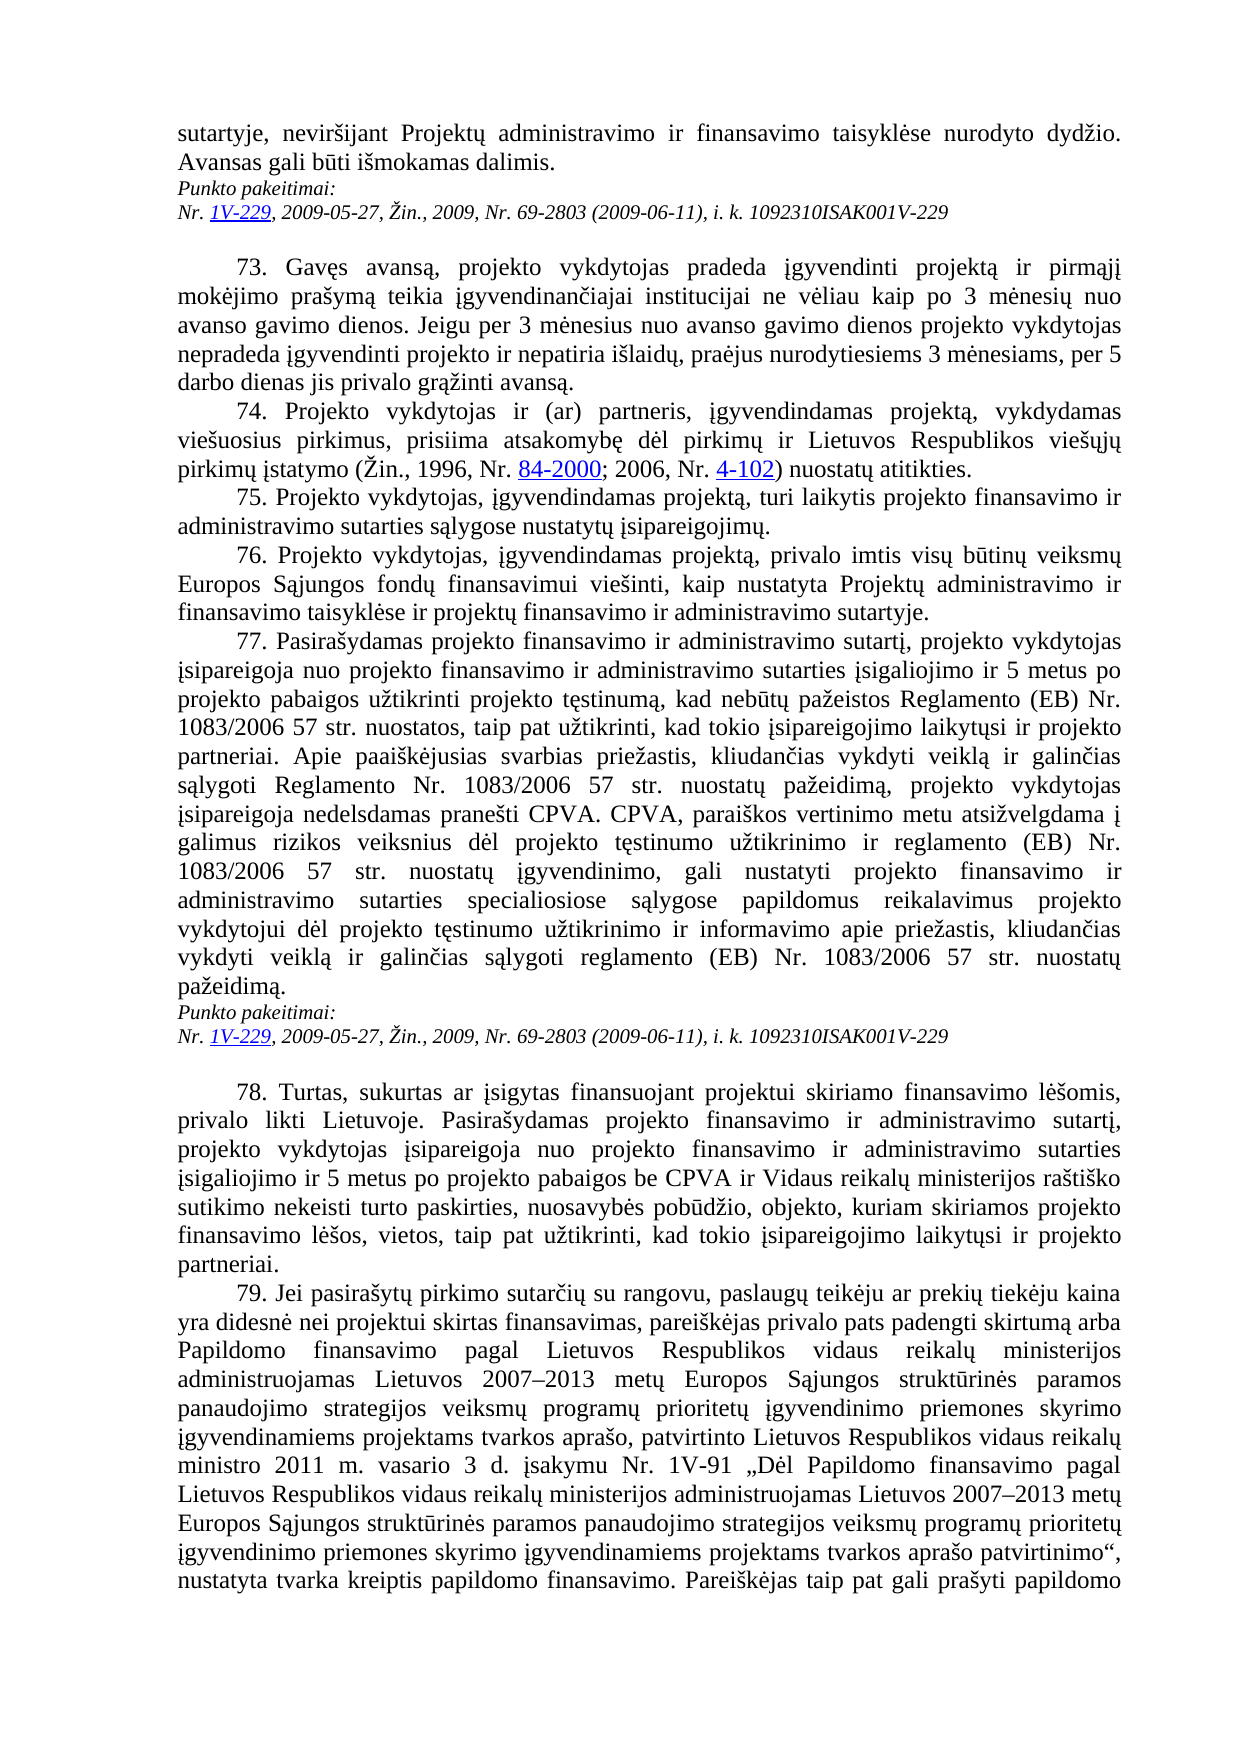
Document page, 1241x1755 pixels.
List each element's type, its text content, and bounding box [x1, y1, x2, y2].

text Nr. 1V-229, 2009-05-27, Žin., 2009, Nr. 69-2803 (2009-06-11), i. k. 1092310ISAK001V-229 [177, 1024, 1122, 1048]
text 75. Projekto vykdytojas, įgyvendindamas projektą, turi laikytis projekto finansavimo ir administravimo sutarties sąlygose nustatytų įsipareigojimų. [177, 482, 1122, 540]
text 76. Projekto vykdytojas, įgyvendindamas projektą, privalo imtis visų būtinų veiksmų Europos Sąjungos fondų finansavimui viešinti, kaip nustatyta Projektų administravimo ir finansavimo taisyklėse ir projektų finansavimo ir administravimo sutartyje. [177, 540, 1122, 626]
text 73. Gavęs avansą, projekto vykdytojas pradeda įgyvendinti projektą ir pirmąjį mokėjimo prašymą teikia įgyvendinančiajai institucijai ne vėliau kaip po 3 mėnesių nuo avanso gavimo dienos. Jeigu per 3 mėnesius nuo avanso gavimo dienos projekto vykdytojas nepradeda įgyvendinti projekto ir nepatiria išlaidų, praėjus nurodytiesiems 3 mėnesiams, per 5 darbo dienas jis privalo grąžinti avansą. [177, 252, 1122, 396]
text 78. Turtas, sukurtas ar įsigytas finansuojant projektui skiriamo finansavimo lėšomis, privalo likti Lietuvoje. Pasirašydamas projekto finansavimo ir administravimo sutartį, projekto vykdytojas įsipareigoja nuo projekto finansavimo ir administravimo sutarties įsigaliojimo ir 5 metus po projekto pabaigos be CPVA ir Vidaus reikalų ministerijos raštiško sutikimo nekeisti turto paskirties, nuosavybės pobūdžio, objekto, kuriam skiriamos projekto finansavimo lėšos, vietos, taip pat užtikrinti, kad tokio įsipareigojimo laikytųsi ir projekto partneriai. [177, 1077, 1122, 1278]
text Punkto pakeitimai: [177, 176, 1122, 200]
text 79. Jei pasirašytų pirkimo sutarčių su rangovu, paslaugų teikėju ar prekių tiekėju kaina yra didesnė nei projektui skirtas finansavimas, pareiškėjas privalo pats padengti skirtumą arba Papildomo finansavimo pagal Lietuvos Respublikos vidaus reikalų ministerijos administruojamas Lietuvos 2007–2013 metų Europos Sąjungos struktūrinės paramos panaudojimo strategijos veiksmų programų prioritetų įgyvendinimo priemones skyrimo įgyvendinamiems projektams tvarkos aprašo, patvirtinto Lietuvos Respublikos vidaus reikalų ministro 2011 m. vasario 3 d. įsakymu Nr. 1V-91 „Dėl Papildomo finansavimo pagal Lietuvos Respublikos vidaus reikalų ministerijos administruojamas Lietuvos 2007–2013 metų Europos Sąjungos struktūrinės paramos panaudojimo strategijos veiksmų programų prioritetų įgyvendinimo priemones skyrimo įgyvendinamiems projektams tvarkos aprašo patvirtinimo“, nustatyta tvarka kreiptis papildomo finansavimo. Pareiškėjas taip pat gali prašyti papildomo [177, 1278, 1122, 1594]
text sutartyje, neviršijant Projektų administravimo ir finansavimo taisyklėse nurodyto dydžio. Avansas gali būti išmokamas dalimis. [177, 118, 1122, 176]
text Punkto pakeitimai: [177, 1000, 1122, 1024]
text Nr. 1V-229, 2009-05-27, Žin., 2009, Nr. 69-2803 (2009-06-11), i. k. 1092310ISAK001V-229 [177, 200, 1122, 224]
text 74. Projekto vykdytojas ir (ar) partneris, įgyvendindamas projektą, vykdydamas viešuosius pirkimus, prisiima atsakomybę dėl pirkimų ir Lietuvos Respublikos viešųjų pirkimų įstatymo (Žin., 1996, Nr. 84-2000; 2006, Nr. 4-102) nuostatų atitikties. [177, 396, 1122, 482]
text 77. Pasirašydamas projekto finansavimo ir administravimo sutartį, projekto vykdytojas įsipareigoja nuo projekto finansavimo ir administravimo sutarties įsigaliojimo ir 5 metus po projekto pabaigos užtikrinti projekto tęstinumą, kad nebūtų pažeistos Reglamento (EB) Nr. 1083/2006 57 str. nuostatos, taip pat užtikrinti, kad tokio įsipareigojimo laikytųsi ir projekto partneriai. Apie paaiškėjusias svarbias priežastis, kliudančias vykdyti veiklą ir galinčias sąlygoti Reglamento Nr. 1083/2006 57 str. nuostatų pažeidimą, projekto vykdytojas įsipareigoja nedelsdamas pranešti CPVA. CPVA, paraiškos vertinimo metu atsižvelgdama į galimus rizikos veiksnius dėl projekto tęstinumo užtikrinimo ir reglamento (EB) Nr. 1083/2006 57 str. nuostatų įgyvendinimo, gali nustatyti projekto finansavimo ir administravimo sutarties specialiosiose sąlygose papildomus reikalavimus projekto vykdytojui dėl projekto tęstinumo užtikrinimo ir informavimo apie priežastis, kliudančias vykdyti veiklą ir galinčias sąlygoti reglamento (EB) Nr. 1083/2006 57 str. nuostatų pažeidimą. [177, 626, 1122, 1000]
